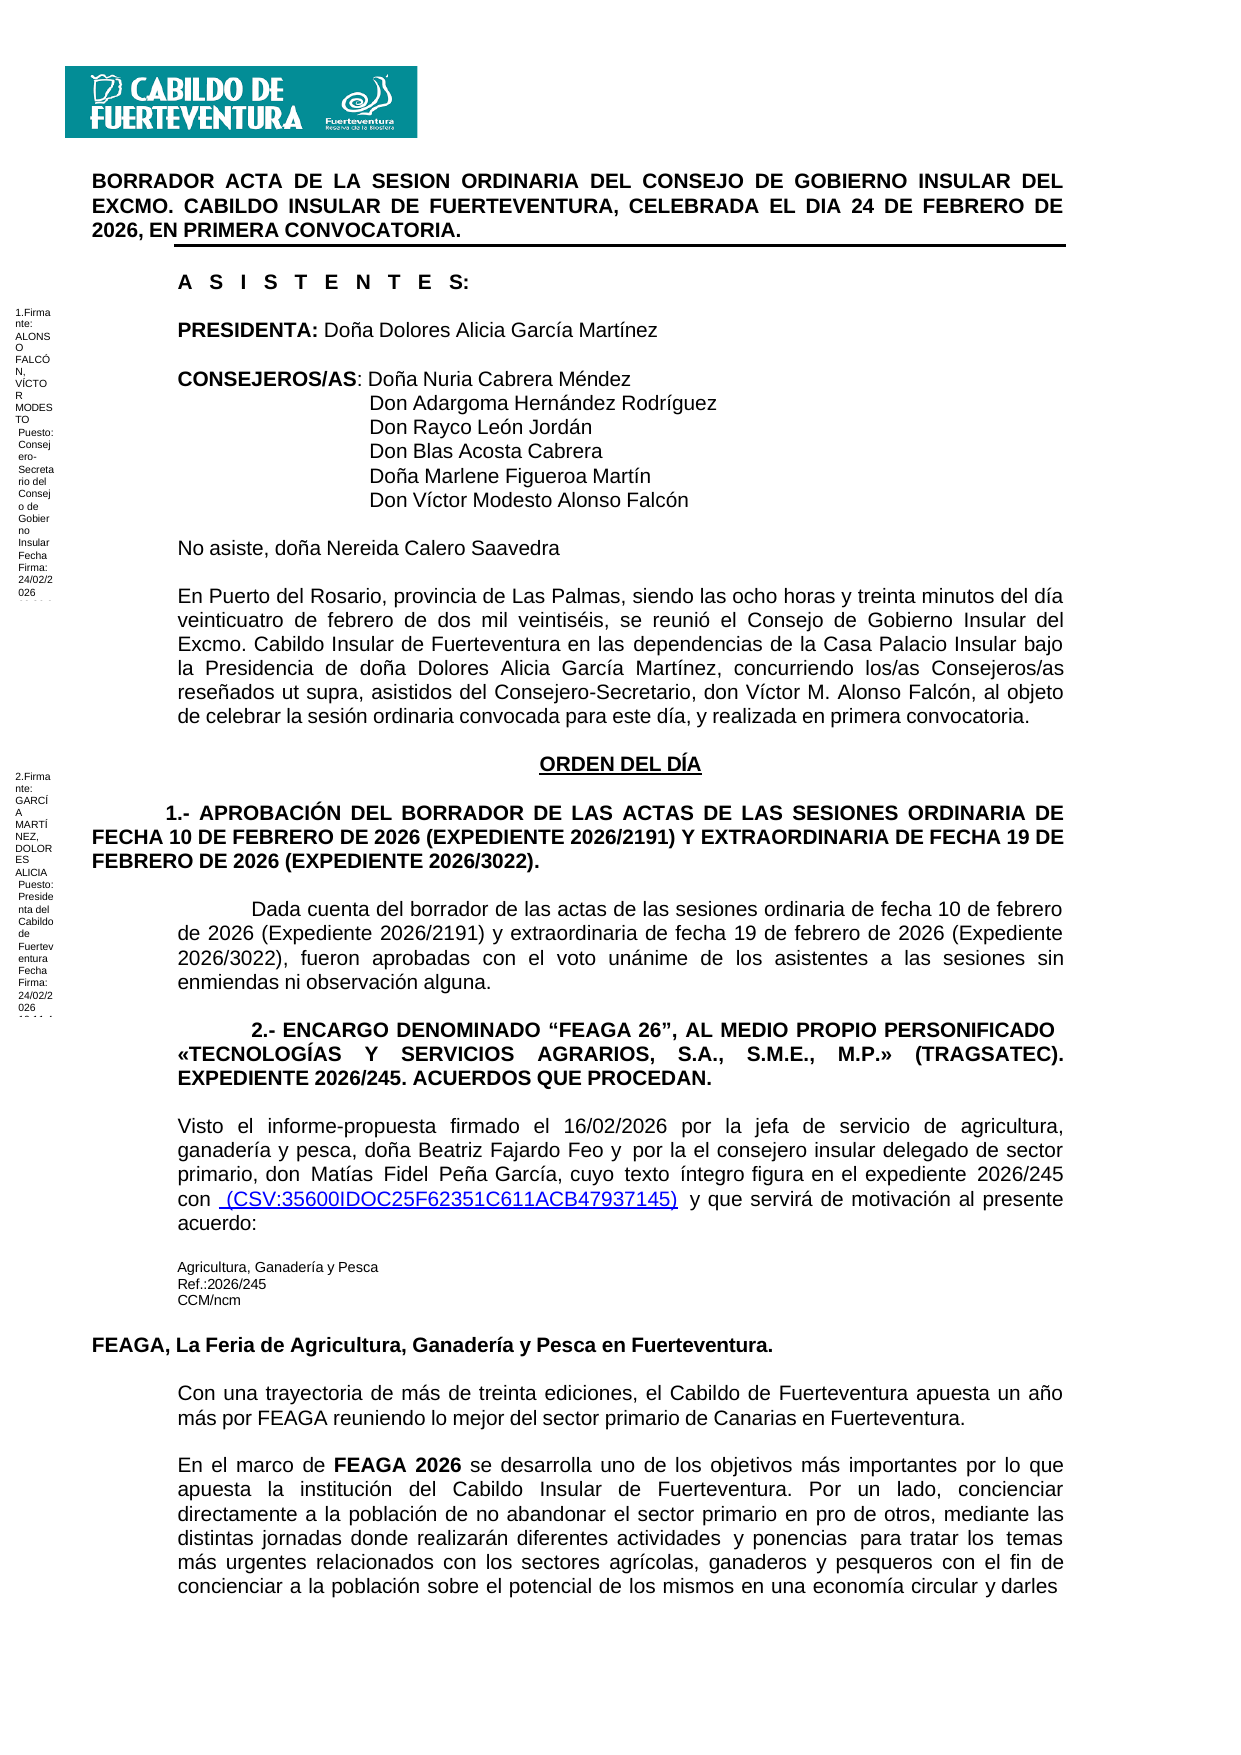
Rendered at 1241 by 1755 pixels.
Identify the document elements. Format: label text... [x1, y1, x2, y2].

text En el marco de FEAGA 2026 se desarrolla uno de los objetivos más importantes por lo que apuesta la institución del Cabildo Insular de Fuerteventura. Por un lado, concienciar directamente a la población de no abandonar el sector primario en pro de otros, mediante las distintas jornadas donde realizarán diferentes actividades y ponencias para tratar los temas más urgentes relacionados con los sectores agrícolas, ganaderos y pesqueros con el fin de concienciar a la población sobre el potencial de los mismos en una economía circular y darles [177, 1453, 1064, 1598]
text 2.Firmante: GARCÍA MARTÍNEZ, DOLORES ALICIA [15, 770, 54, 878]
text PRESIDENTA: Doña Dolores Alicia García Martínez [177, 318, 1151, 342]
text Don Adargoma Hernández Rodríguez Don Rayco León Jordán [369, 391, 752, 439]
subtitle FEAGA, La Feria de Agricultura, Ganadería y Pesca en Fuerteventura. [92, 1333, 1151, 1357]
text CCM/ncm [177, 1292, 1151, 1309]
picture [364, 1722, 984, 1744]
text «TECNOLOGÍAS Y SERVICIOS AGRARIOS, S.A., S.M.E., M.P.» (TRAGSATEC). EXPEDIENTE 2026/245. ACUERDOS QUE PROCEDAN. [177, 1042, 1064, 1090]
text Visto el informe-propuesta firmado el 16/02/2026 por la jefa de servicio de agricultura, ganadería y pesca, doña Beatriz Fajardo Feo y por la el consejero insular delegado de sector primario, don Matías Fidel Peña García, cuyo texto íntegro figura en el expediente 2026/245 con (CSV:35600IDOC25F62351C611ACB47937145) y que servirá de motivación al presente acuerdo: [177, 1114, 1064, 1234]
text Don Víctor Modesto Alonso Falcón No asiste, doña Nereida Calero Saavedra [177, 488, 712, 559]
text CONSEJEROS/AS: Doña Nuria Cabrera Méndez [177, 367, 1151, 391]
text A S I S T E N T E S: [177, 270, 1151, 294]
subtitle 1.- APROBACIÓN DEL BORRADOR DE LAS ACTAS DE LAS SESIONES ORDINARIA DE FECHA 10 DE FEBRERO DE 2026 (EXPEDIENTE 2026/2191) Y EXTRAORDINARIA DE FECHA 19 DE FEBRERO DE 2026 (EXPEDIENTE 2026/3022). [92, 800, 1064, 873]
subtitle 2.- ENCARGO DENOMINADO “FEAGA 26”, AL MEDIO PROPIO PERSONIFICADO [251, 1017, 1151, 1042]
text En Puerto del Rosario, provincia de Las Palmas, siendo las ocho horas y treinta minutos del día veinticuatro de febrero de dos mil veintiséis, se reunió el Consejo de Gobierno Insular del Excmo. Cabildo Insular de Fuerteventura en las dependencias de la Casa Palacio Insular bajo la Presidencia de doña Dolores Alicia García Martínez, concurriendo los/as Consejeros/as reseñados ut supra, asistidos del Consejero-Secretario, don Víctor M. Alonso Falcón, al objeto de celebrar la sesión ordinaria convocada para este día, y realizada en primera convocatoria. [177, 583, 1064, 728]
text 1.Firmante: ALONSO FALCÓN, VÍCTOR MODESTO [15, 306, 54, 426]
text Con una trayectoria de más de treinta ediciones, el Cabildo de Fuerteventura apuesta un año más por FEAGA reuniendo lo mejor del sector primario de Canarias en Fuerteventura. [177, 1381, 1064, 1429]
text Dada cuenta del borrador de las actas de las sesiones ordinaria de fecha 10 de febrero de 2026 (Expediente 2026/2191) y extraordinaria de fecha 19 de febrero de 2026 (Expediente 2026/3022), fueron aprobadas con el voto unánime de los asistentes a las sesiones sin enmiendas ni observación alguna. [177, 897, 1064, 994]
text ORDEN DEL DÍA [197, 752, 1044, 776]
text Puesto: Presidenta del Cabildo de Fuerteventura Fecha Firma: 24/02/2026 10:11:41 [18, 879, 54, 1017]
text Don Blas Acosta Cabrera Doña Marlene Figueroa Martín [369, 439, 653, 488]
subtitle BORRADOR ACTA DE LA SESION ORDINARIA DEL CONSEJO DE GOBIERNO INSULAR DEL EXCMO. CABILDO INSULAR DE FUERTEVENTURA, CELEBRADA EL DIA 24 DE FEBRERO DE 2026, EN PRIMERA CONVOCATORIA. [92, 169, 1064, 242]
text Agricultura, Ganadería y Pesca Ref.:2026/245 [177, 1259, 463, 1292]
text Puesto: Consejero-Secretario del Consejo de Gobierno Insular Fecha Firma: 24/02/2026 09:30:00 [18, 426, 54, 600]
picture [65, 66, 418, 138]
